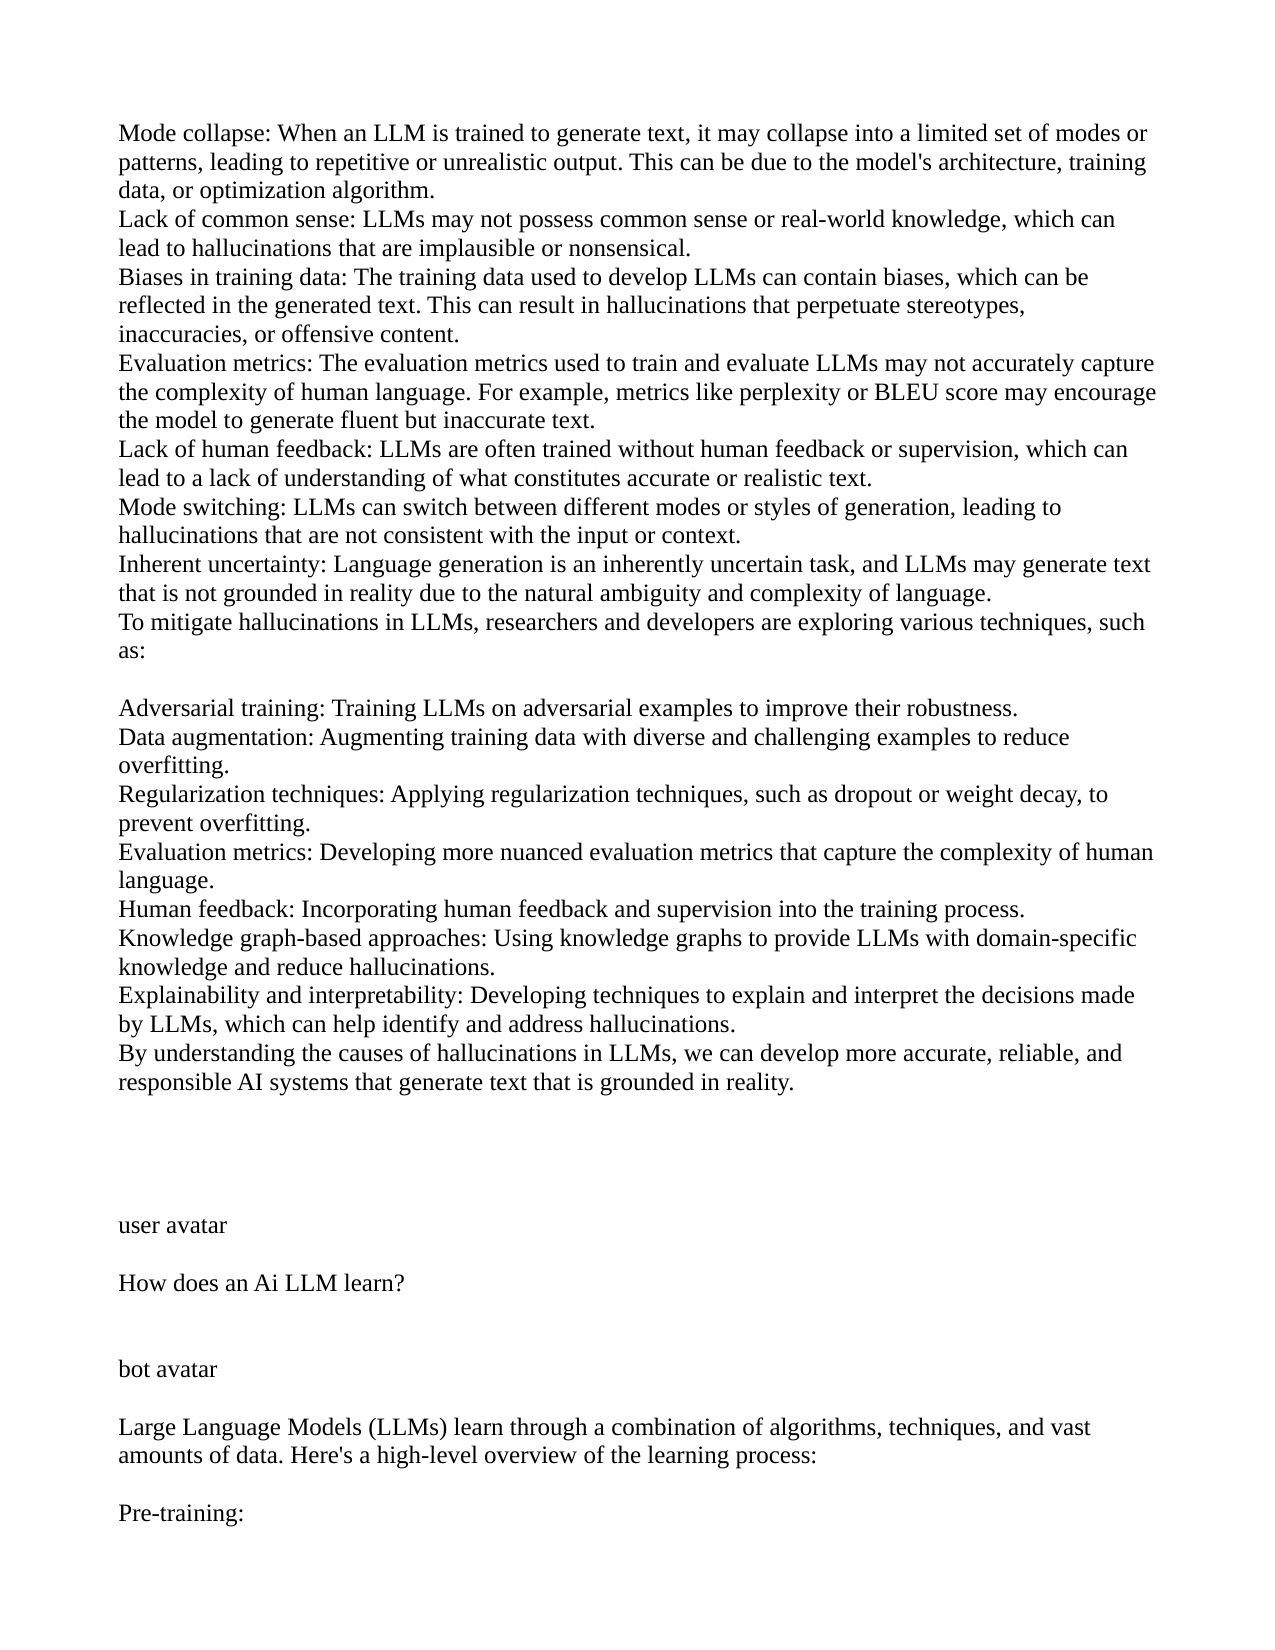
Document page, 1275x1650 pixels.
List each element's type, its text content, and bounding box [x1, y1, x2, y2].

text Lack of human feedback: LLMs are often trained without human feedback or supervision, which can lead to a lack of understanding of what constitutes accurate or realistic text. [118, 434, 1157, 492]
text Data augmentation: Augmenting training data with diverse and challenging examples to reduce overfitting. [118, 722, 1157, 779]
text How does an Ai LLM learn? [118, 1268, 1157, 1297]
text By understanding the causes of hallucinations in LLMs, we can develop more accurate, reliable, and responsible AI systems that generate text that is grounded in reality. [118, 1038, 1157, 1096]
text Large Language Models (LLMs) learn through a combination of algorithms, techniques, and vast amounts of data. Here's a high-level overview of the learning process: [118, 1412, 1157, 1469]
text Mode collapse: When an LLM is trained to generate text, it may collapse into a limited set of modes or patterns, leading to repetitive or unrealistic output. This can be due to the model's architecture, training data, or optimization algorithm. [118, 118, 1157, 204]
text Mode switching: LLMs can switch between different modes or styles of generation, leading to hallucinations that are not consistent with the input or context. [118, 492, 1157, 549]
text Explainability and interpretability: Developing techniques to explain and interpret the decisions made by LLMs, which can help identify and address hallucinations. [118, 981, 1157, 1038]
text To mitigate hallucinations in LLMs, researchers and developers are exploring various techniques, such as: [118, 607, 1157, 664]
text user avatar [118, 1211, 1157, 1239]
text Regularization techniques: Applying regularization techniques, such as dropout or weight decay, to prevent overfitting. [118, 779, 1157, 837]
text Inherent uncertainty: Language generation is an inherently uncertain task, and LLMs may generate text that is not grounded in reality due to the natural ambiguity and complexity of language. [118, 549, 1157, 607]
text bot avatar [118, 1354, 1157, 1383]
text Biases in training data: The training data used to develop LLMs can contain biases, which can be reflected in the generated text. This can result in hallucinations that perpetuate stereotypes, inaccuracies, or offensive content. [118, 262, 1157, 348]
text Adversarial training: Training LLMs on adversarial examples to improve their robustness. [118, 693, 1157, 722]
text Knowledge graph-based approaches: Using knowledge graphs to provide LLMs with domain-specific knowledge and reduce hallucinations. [118, 923, 1157, 981]
text Evaluation metrics: Developing more nuanced evaluation metrics that capture the complexity of human language. [118, 837, 1157, 894]
text Lack of common sense: LLMs may not possess common sense or real-world knowledge, which can lead to hallucinations that are implausible or nonsensical. [118, 204, 1157, 262]
text Human feedback: Incorporating human feedback and supervision into the training process. [118, 894, 1157, 923]
text Evaluation metrics: The evaluation metrics used to train and evaluate LLMs may not accurately capture the complexity of human language. For example, metrics like perplexity or BLEU score may encourage the model to generate fluent but inaccurate text. [118, 348, 1157, 434]
text Pre-training: [118, 1498, 1157, 1527]
